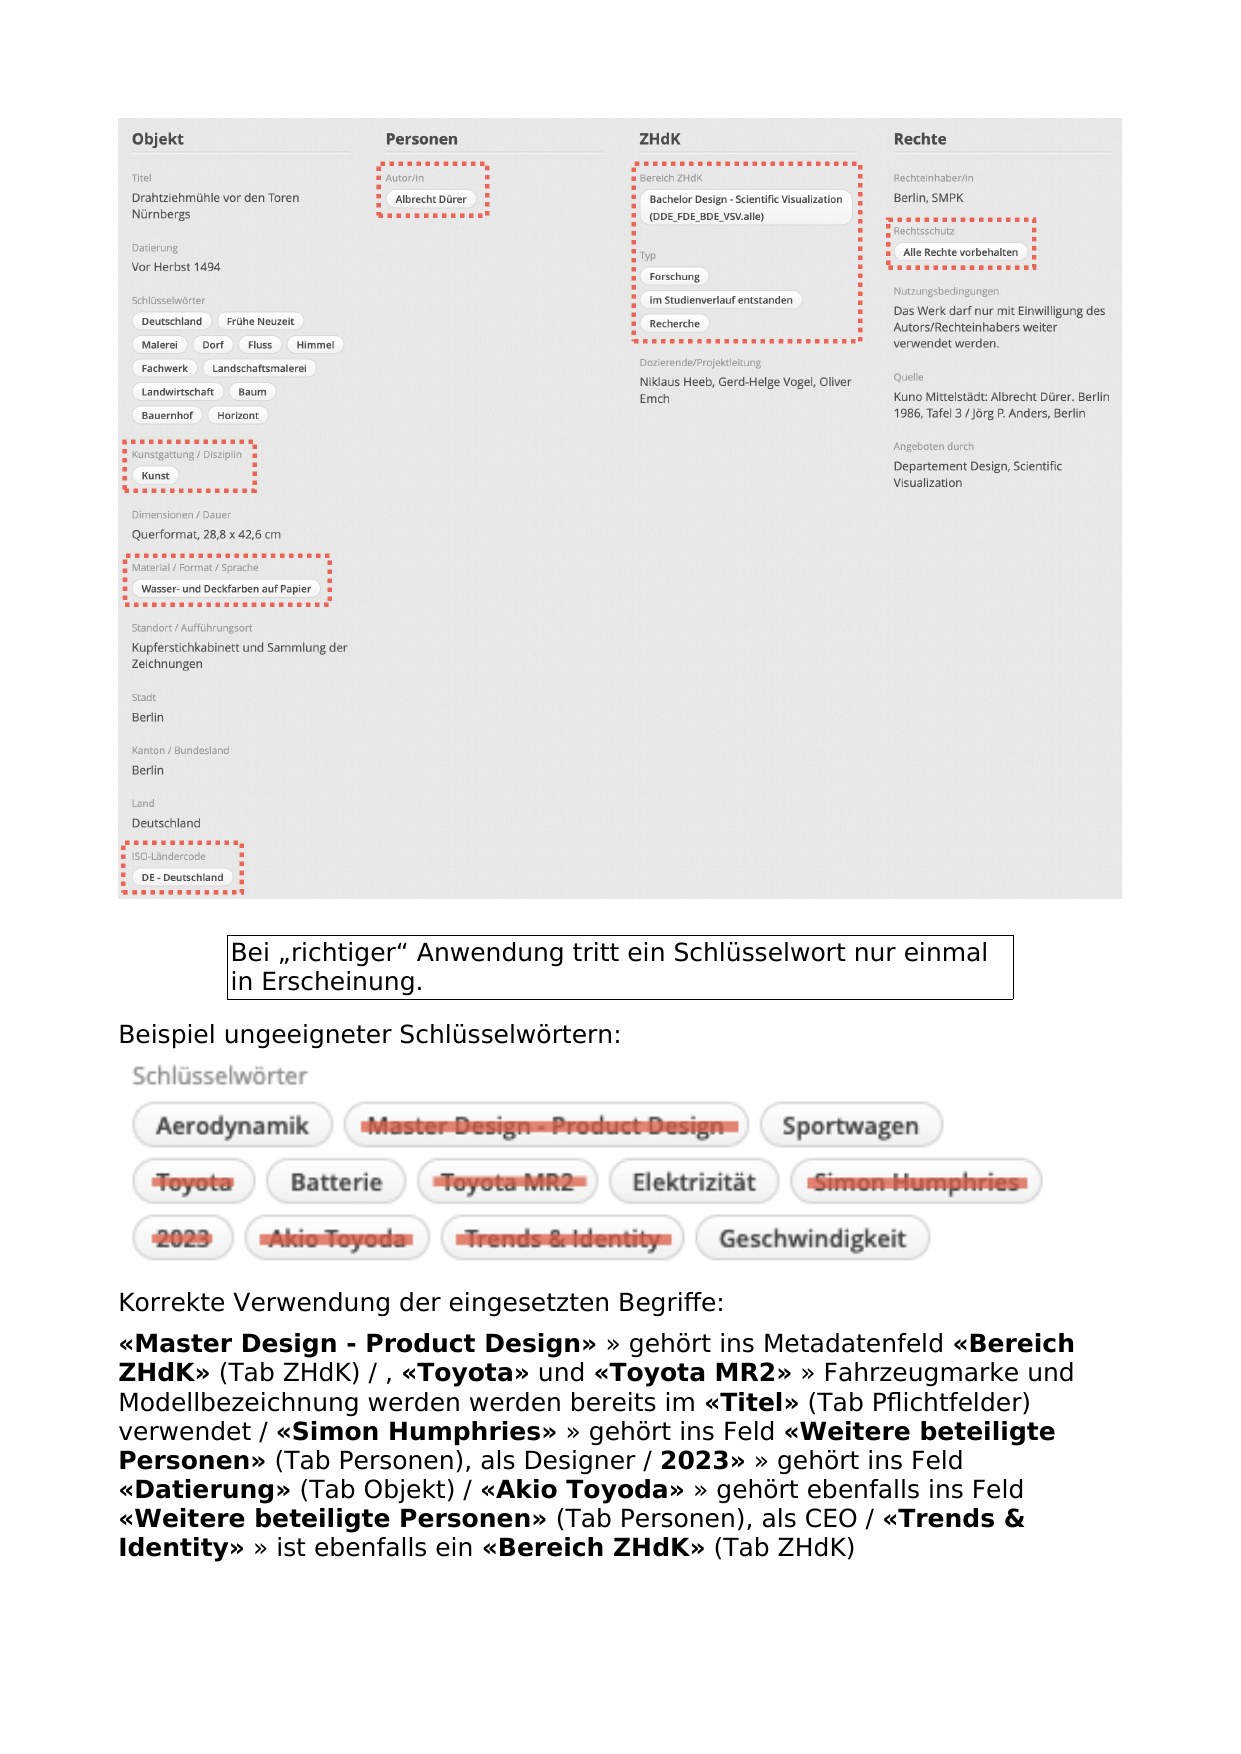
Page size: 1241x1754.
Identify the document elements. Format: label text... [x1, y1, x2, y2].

picture [118, 1049, 1056, 1276]
text Beispiel ungeeigneter Schlüsselwörtern: [118, 911, 1122, 1275]
text «Master Design - Product Design» » gehört ins Metadatenfeld «Bereich ZHdK» (Tab ZHdK) / , «Toyota» und «Toyota MR2» » Fahrzeugmarke und Modellbezeichnung werden werden bereits im «Titel» (Tab Pflichtfelder) verwendet / «Simon Humphries» » gehört ins Feld «Weitere beteiligte Personen» (Tab Personen), als Designer / 2023» » gehört ins Feld «Datierung» (Tab Objekt) / «Akio Toyoda» » gehört ebenfalls ins Feld «Weitere beteiligte Personen» (Tab Personen), als CEO / «Trends & Identity» » ist ebenfalls ein «Bereich ZHdK» (Tab ZHdK) [118, 1329, 1122, 1563]
table_header Bei „richtiger“ Anwendung tritt ein Schlüsselwort nur einmal in Erscheinung. [228, 936, 1013, 999]
picture [118, 118, 1123, 899]
text Korrekte Verwendung der eingesetzten Begriffe: [118, 1288, 1122, 1317]
